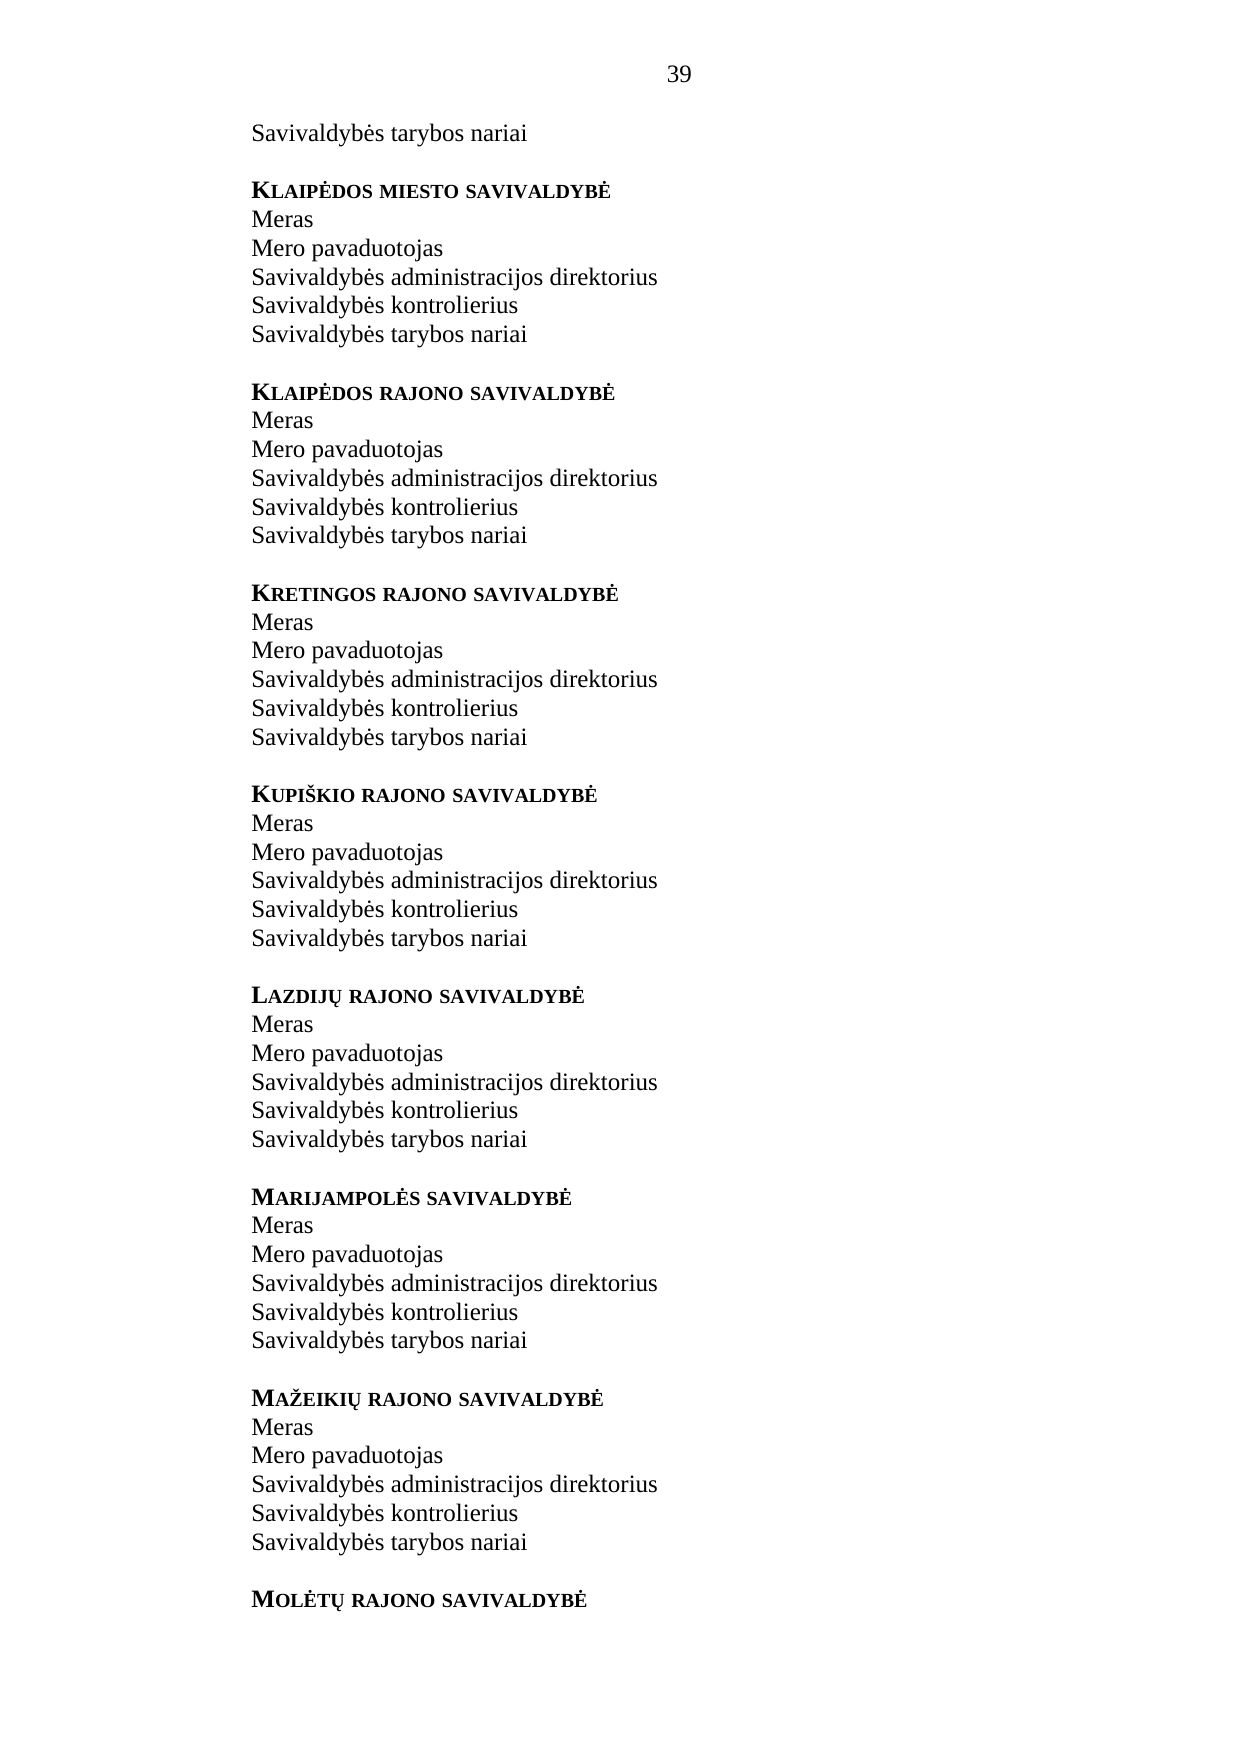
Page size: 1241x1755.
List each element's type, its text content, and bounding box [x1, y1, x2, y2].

text Meras [177, 406, 1181, 434]
text Savivaldybės administracijos direktorius [177, 866, 1181, 894]
text Savivaldybės administracijos direktorius [177, 1268, 1181, 1297]
text Savivaldybės tarybos nariai [177, 1326, 1181, 1354]
text Meras [177, 204, 1181, 233]
text Meras [177, 1412, 1181, 1441]
text Kretingos rajono savivaldybė [177, 578, 1181, 607]
text Klaipėdos rajono savivaldybė [177, 377, 1181, 406]
text Kupiškio rajono savivaldybė [177, 779, 1181, 808]
text Meras [177, 808, 1181, 837]
text Mažeikių rajono savivaldybė [177, 1383, 1181, 1412]
text Savivaldybės administracijos direktorius [177, 262, 1181, 291]
text Savivaldybės kontrolierius [177, 492, 1181, 521]
text Savivaldybės tarybos nariai [177, 923, 1181, 952]
text Savivaldybės administracijos direktorius [177, 664, 1181, 693]
text Savivaldybės kontrolierius [177, 291, 1181, 319]
text Mero pavaduotojas [177, 1441, 1181, 1469]
text Mero pavaduotojas [177, 434, 1181, 463]
text Savivaldybės tarybos nariai [177, 118, 1181, 147]
text Savivaldybės tarybos nariai [177, 1527, 1181, 1556]
text Meras [177, 1211, 1181, 1239]
text Meras [177, 1009, 1181, 1038]
text Savivaldybės tarybos nariai [177, 722, 1181, 751]
text Mero pavaduotojas [177, 1038, 1181, 1067]
text Klaipėdos miesto savivaldybė [177, 176, 1181, 204]
text Savivaldybės administracijos direktorius [177, 1469, 1181, 1498]
text Molėtų rajono savivaldybė [177, 1584, 1181, 1613]
text Mero pavaduotojas [177, 837, 1181, 866]
text Savivaldybės kontrolierius [177, 1498, 1181, 1527]
text Savivaldybės tarybos nariai [177, 521, 1181, 549]
text Savivaldybės tarybos nariai [177, 1124, 1181, 1153]
text Savivaldybės kontrolierius [177, 1096, 1181, 1124]
text Savivaldybės kontrolierius [177, 894, 1181, 923]
text Savivaldybės administracijos direktorius [177, 1067, 1181, 1096]
text Marijampolės savivaldybė [177, 1182, 1181, 1211]
text Meras [177, 607, 1181, 636]
text Savivaldybės kontrolierius [177, 1297, 1181, 1326]
text Mero pavaduotojas [177, 636, 1181, 664]
text Mero pavaduotojas [177, 1239, 1181, 1268]
text Mero pavaduotojas [177, 233, 1181, 262]
text Savivaldybės administracijos direktorius [177, 463, 1181, 492]
text Savivaldybės tarybos nariai [177, 319, 1181, 348]
text Lazdijų rajono savivaldybė [177, 981, 1181, 1009]
text Savivaldybės kontrolierius [177, 693, 1181, 722]
